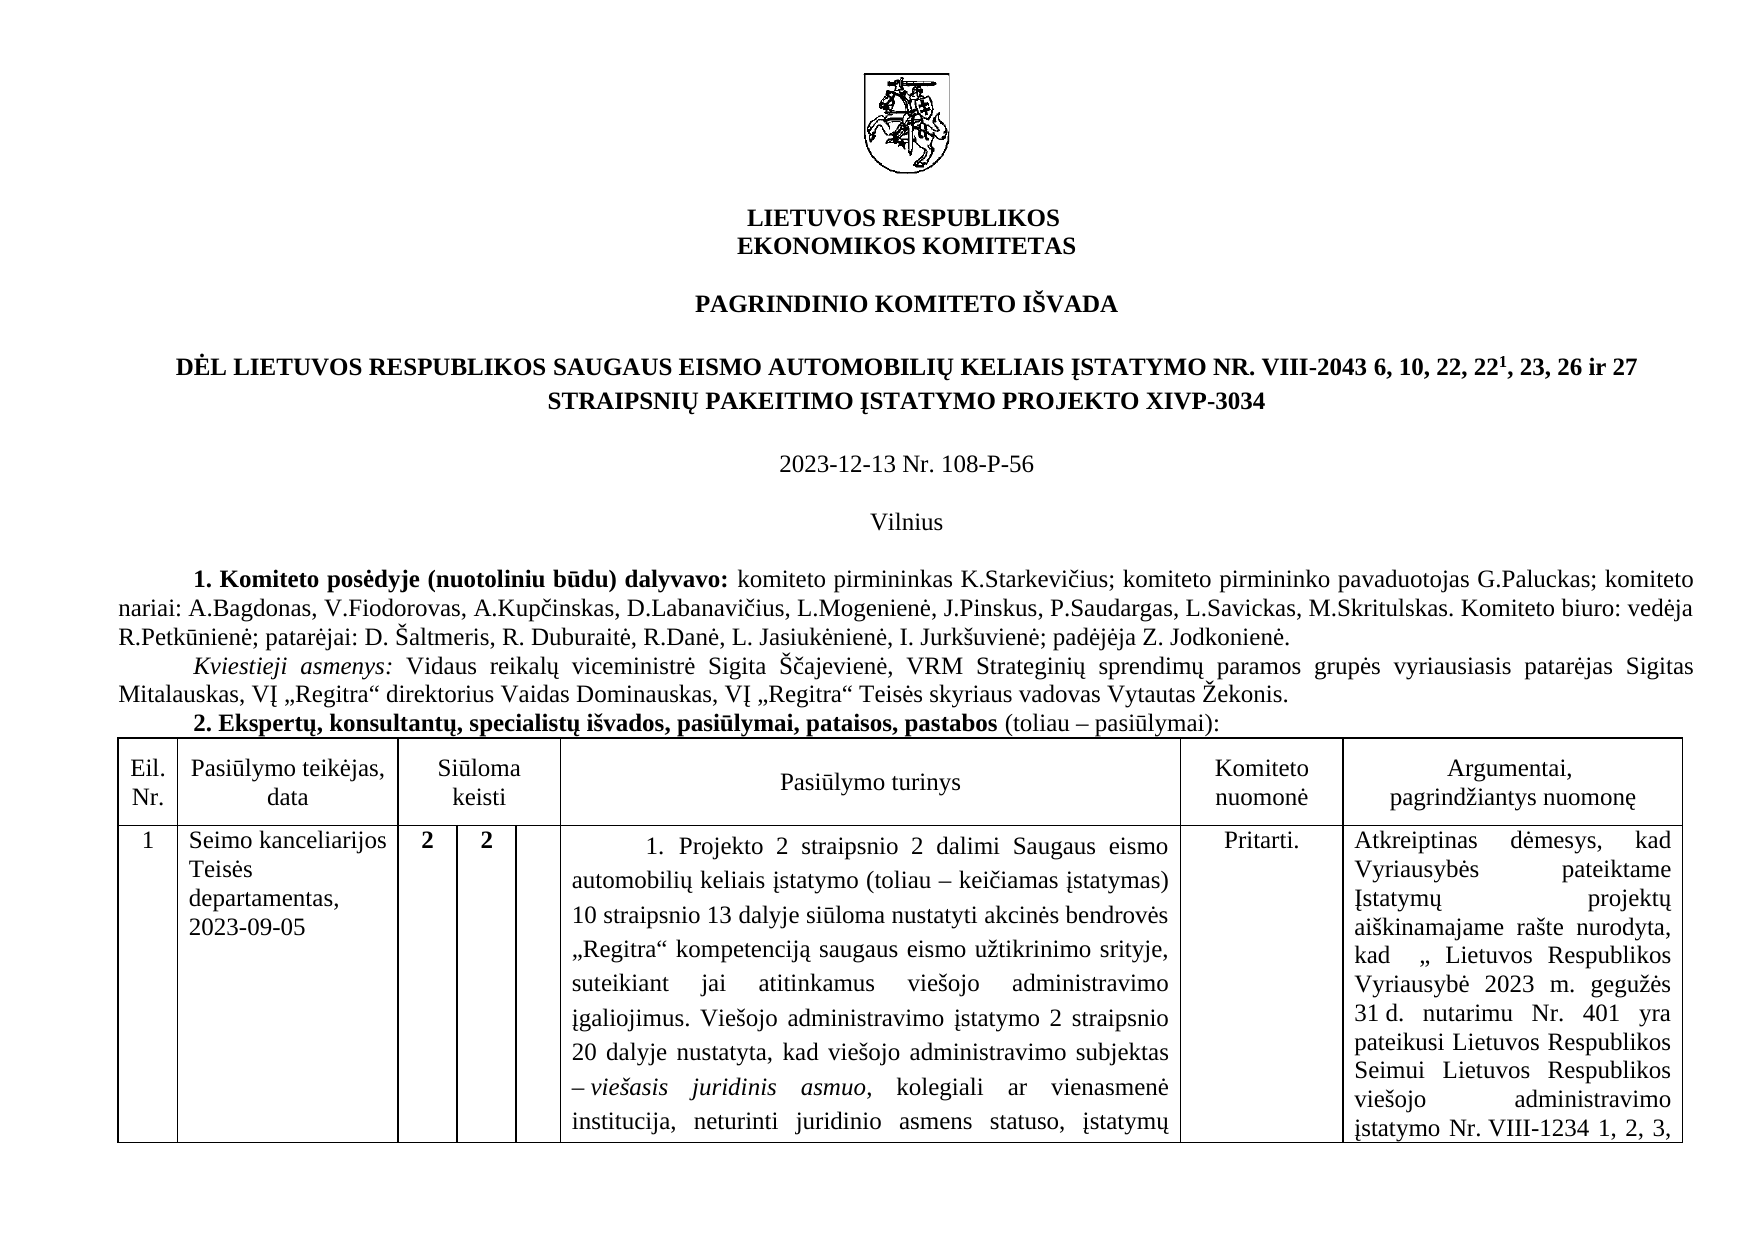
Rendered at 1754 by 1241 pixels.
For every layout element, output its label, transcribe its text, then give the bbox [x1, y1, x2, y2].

table_cell 1 [119, 826, 177, 1142]
table_header Argumentai, pagrindžiantys nuomonę [1344, 739, 1682, 825]
text 1. Komiteto posėdyje (nuotoliniu būdu) dalyvavo: komiteto pirmininkas K.Starkevičius; komiteto pirmininko pavaduotojas G.Paluckas; komiteto nariai: A.Bagdonas, V.Fiodorovas, A.Kupčinskas, D.Labanavičius, L.Mogenienė, J.Pinskus, P.Saudargas, L.Savickas, M.Skritulskas. Komiteto biuro: vedėja R.Petkūnienė; patarėjai: D. Šaltmeris, R. Duburaitė, R.Danė, L. Jasiukėnienė, I. Jurkšuvienė; padėjėja Z. Jodkonienė. [118, 564, 1695, 651]
table_cell Seimo kanceliarijos Teisės departamentas, 2023-09-05 [178, 826, 397, 1142]
table_header Pasiūlymo teikėjas, data [178, 739, 397, 825]
text 2023-12-13 Nr. 108-P-56 [118, 449, 1695, 478]
table_cell 2 [458, 826, 515, 1142]
table_cell Pritarti. [1181, 826, 1342, 1142]
table_header Eil. Nr. [119, 739, 177, 825]
table_cell 1. Projekto 2 straipsnio 2 dalimi Saugaus eismo automobilių keliais įstatymo (toliau – keičiamas įstatymas) 10 straipsnio 13 dalyje siūloma nustatyti akcinės bendrovės „Regitra“ kompetenciją saugaus eismo užtikrinimo srityje, suteikiant jai atitinkamus viešojo administravimo įgaliojimus. Viešojo administravimo įstatymo 2 straipsnio 20 dalyje nustatyta, kad viešojo administravimo subjektas – viešasis juridinis asmuo, kolegiali ar vienasmenė institucija, neturinti juridinio asmens statuso, įstatymų [561, 826, 1180, 1142]
text LIETUVOS RESPUBLIKOS [118, 203, 1695, 231]
table_header Pasiūlymo turinys [561, 739, 1180, 825]
table_header Siūloma keisti [399, 739, 560, 825]
table_cell [517, 826, 560, 1142]
text Kviestieji asmenys: Vidaus reikalų viceministrė Sigita Ščajevienė, VRM Strateginių sprendimų paramos grupės vyriausiasis patarėjas Sigitas Mitalauskas, VĮ „Regitra“ direktorius Vaidas Dominauskas, VĮ „Regitra“ Teisės skyriaus vadovas Vytautas Žekonis. [118, 651, 1695, 708]
text 2. Ekspertų, konsultantų, specialistų išvados, pasiūlymai, pataisos, pastabos (toliau – pasiūlymai): [118, 708, 1695, 737]
text PAGRINDINIO KOMITETO IŠVADA [118, 289, 1695, 318]
text EKONOMIKOS KOMITETAS [118, 231, 1695, 260]
table_header Komiteto nuomonė [1181, 739, 1342, 825]
text DĖL LIETUVOS RESPUBLIKOS SAUGAUS EISMO AUTOMOBILIŲ KELIAIS ĮSTATYMO NR. VIII-2043 6, 10, 22, 221, 23, 26 ir 27 STRAIPSNIŲ PAKEITIMO ĮSTATYMO PROJEKTO XIVP-3034 [118, 346, 1695, 415]
table_cell 2 [399, 826, 456, 1142]
text Vilnius [118, 507, 1695, 536]
